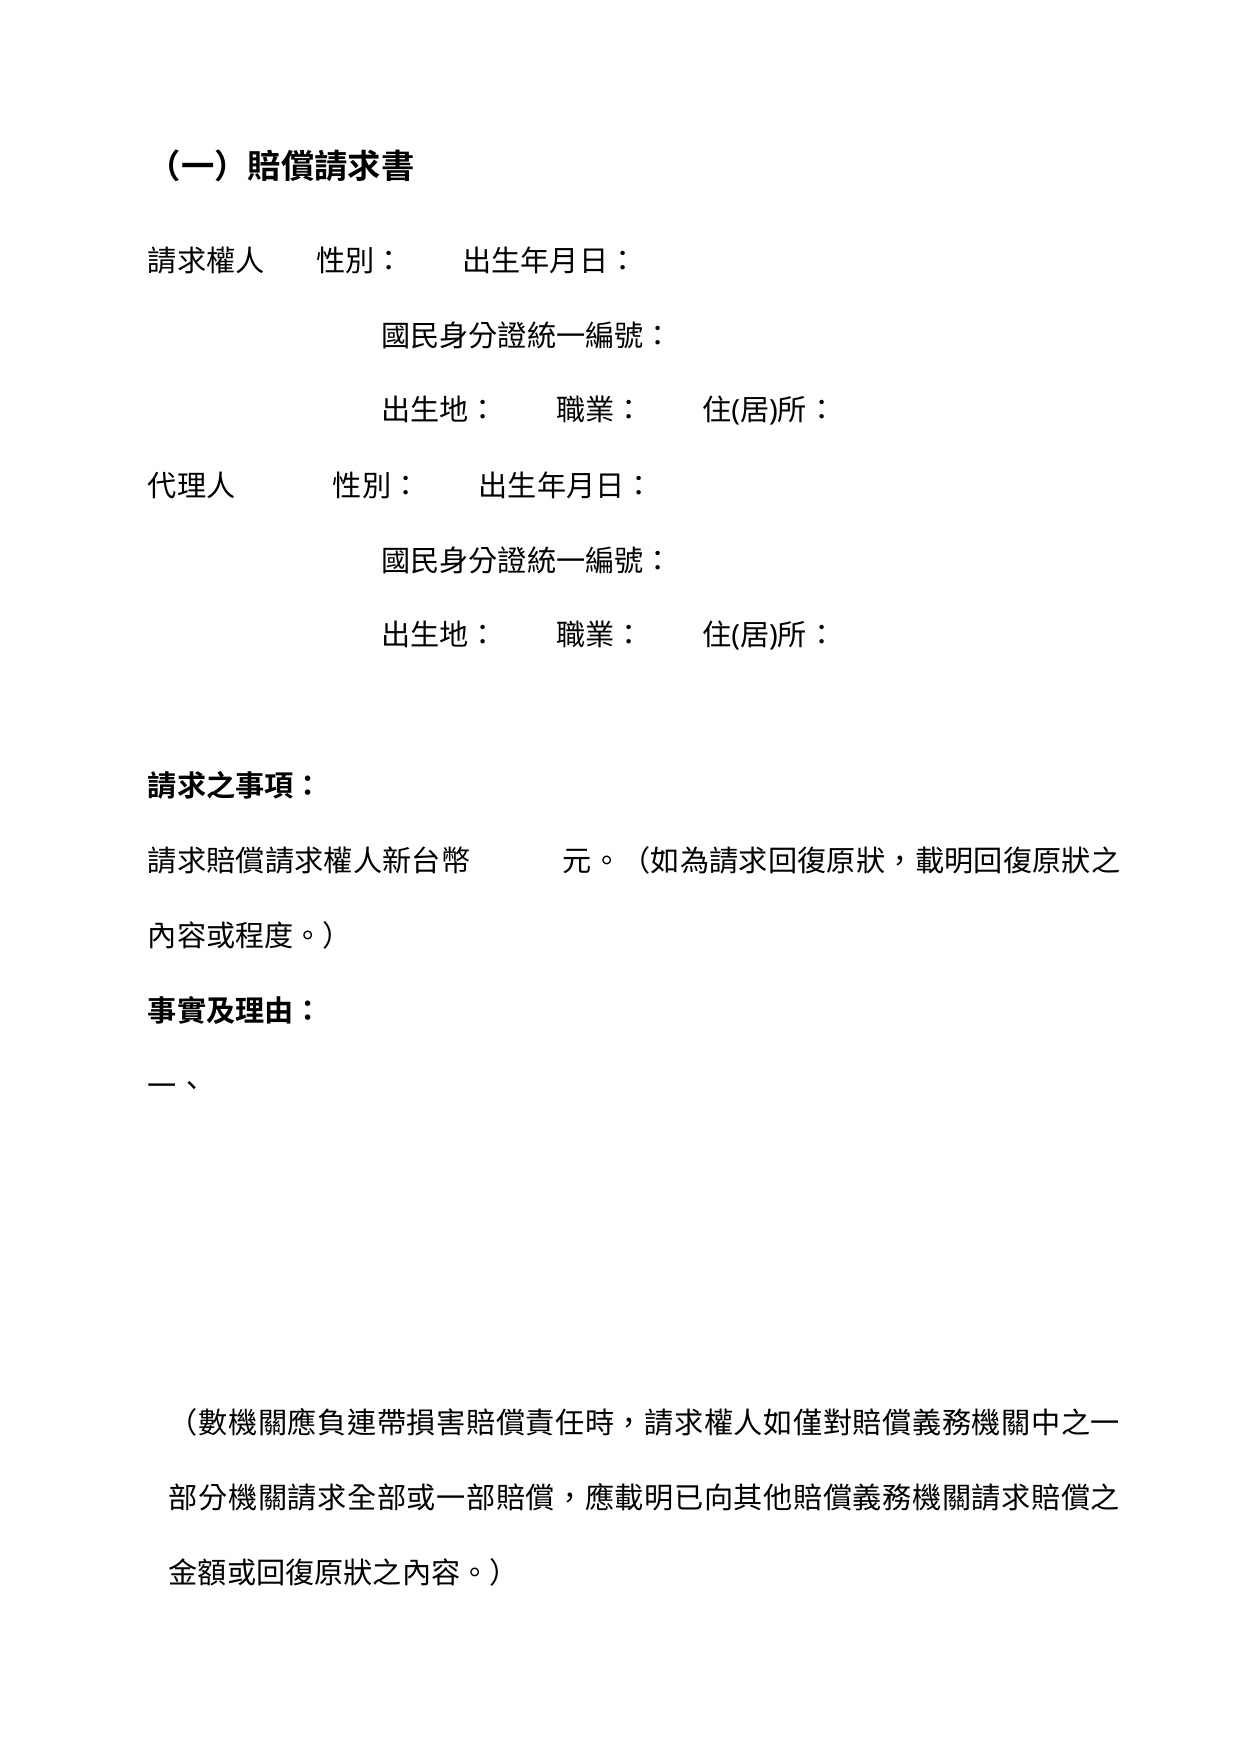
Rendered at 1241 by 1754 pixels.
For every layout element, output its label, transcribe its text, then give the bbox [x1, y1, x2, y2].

text 代理人 性別： 出生年月日： [148, 446, 1122, 521]
text 一、 [148, 1046, 1122, 1121]
text 請求之事項： [148, 746, 1122, 821]
text （數機關應負連帶損害賠償責任時，請求權人如僅對賠償義務機關中之一部分機關請求全部或一部賠償，應載明已向其他賠償義務機關請求賠償之金額或回復原狀之內容。） [168, 1383, 1122, 1608]
text 請求權人 性別： 出生年月日： [148, 221, 1122, 296]
text （一）賠償請求書 [148, 127, 1122, 202]
text 出生地： 職業： 住(居)所： [148, 371, 1122, 446]
text 出生地： 職業： 住(居)所： [148, 596, 1122, 671]
text 事實及理由： [148, 971, 1122, 1046]
text 請求賠償請求權人新台幣 元。（如為請求回復原狀，載明回復原狀之內容或程度。） [148, 821, 1122, 971]
text 國民身分證統一編號： [148, 521, 1122, 596]
text 國民身分證統一編號： [148, 296, 1122, 371]
